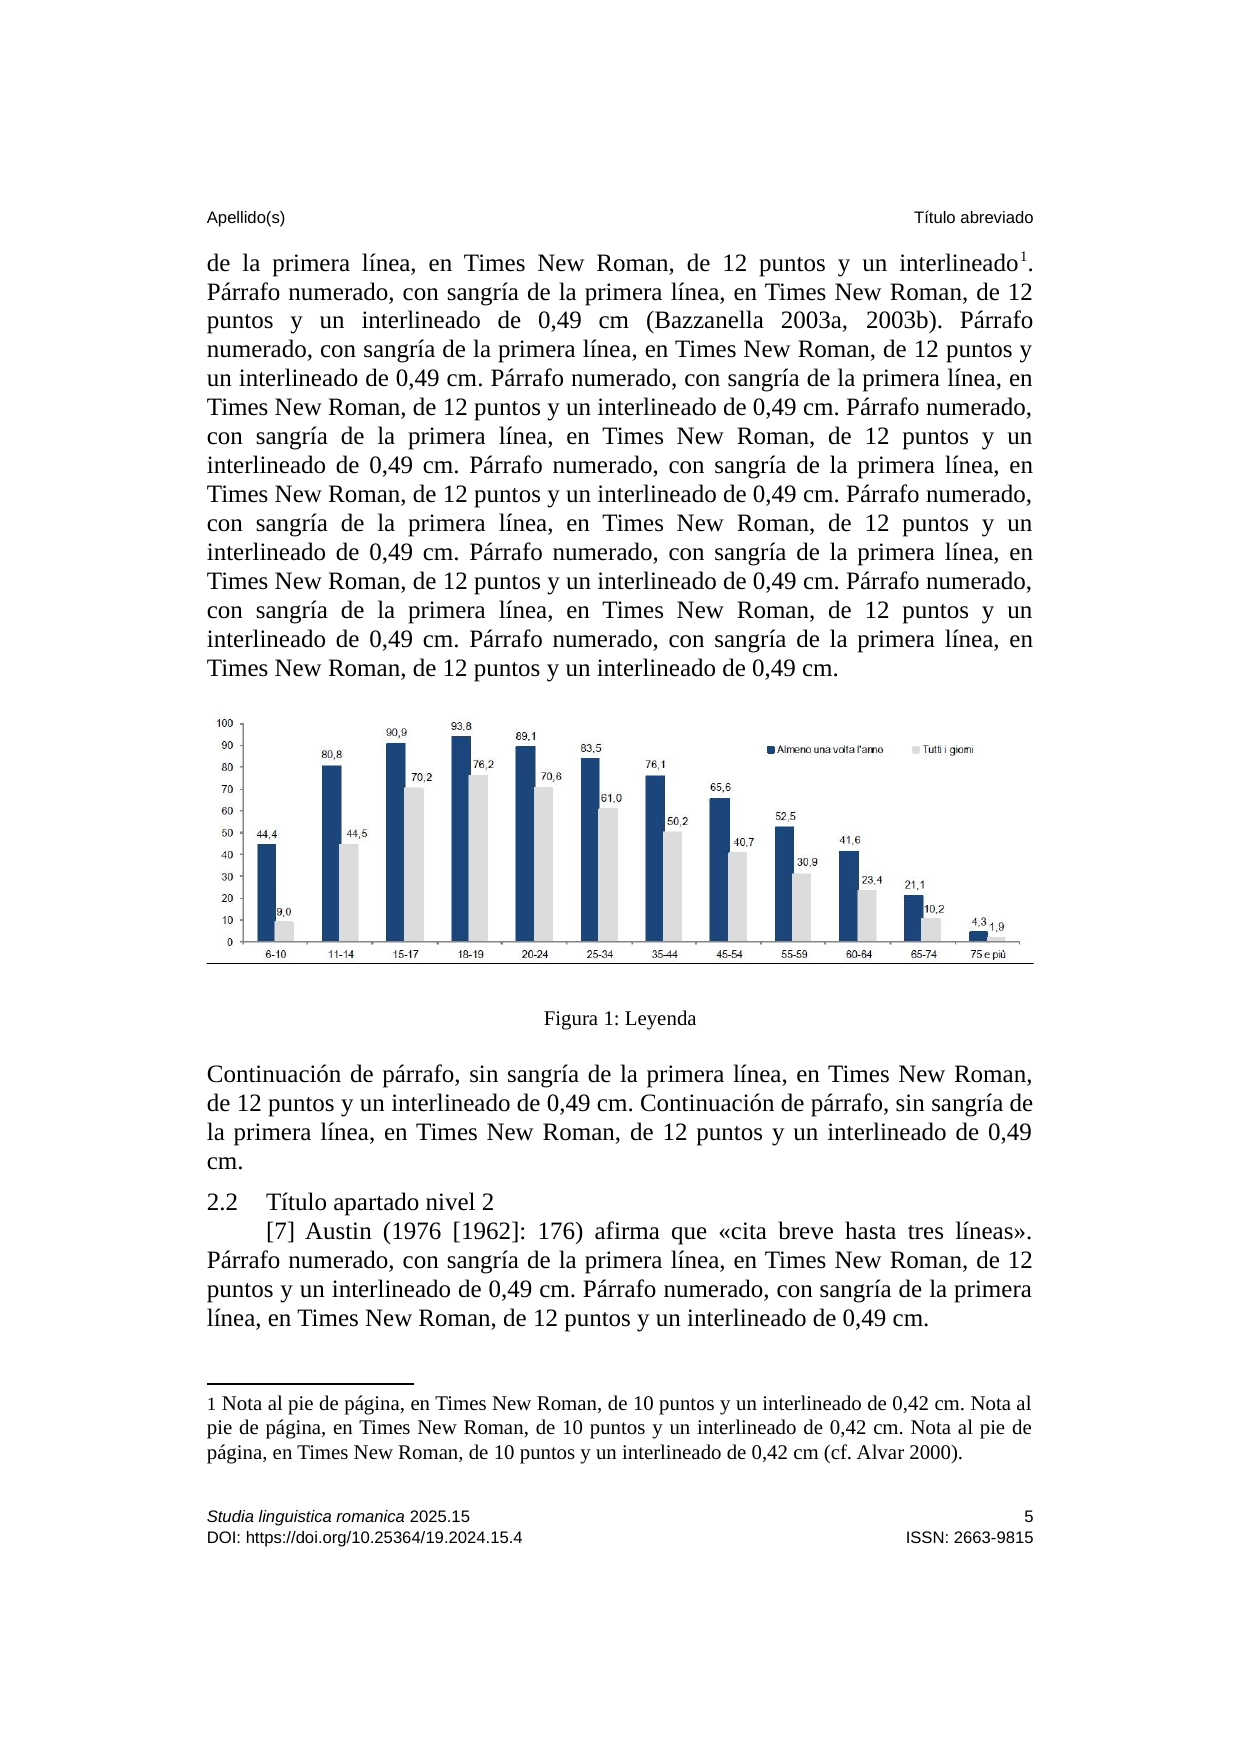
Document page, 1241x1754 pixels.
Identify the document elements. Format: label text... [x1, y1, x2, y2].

text Nota al pie de página, en Times New Roman, de 10 puntos y un interlineado de 0,42 cm. Nota al pie de página, en Times New Roman, de 10 puntos y un interlineado de 0,42 cm. Nota al pie de página, en Times New Roman, de 10 puntos y un interlineado de 0,42 cm (cf. Alvar 2000). [207, 1390, 1033, 1464]
picture [206, 711, 1034, 977]
text Figura 1: Leyenda [207, 1006, 1033, 1030]
text Continuación de párrafo, sin sangría de la primera línea, en Times New Roman, de 12 puntos y un interlineado de 0,49 cm. Continuación de párrafo, sin sangría de la primera línea, en Times New Roman, de 12 puntos y un interlineado de 0,49 cm. [207, 1059, 1033, 1175]
subtitle 2.2 Título apartado nivel 2 [207, 1187, 1033, 1216]
text [7] Austin (1976 [1962]: 176) afirma que «cita breve hasta tres líneas». Párrafo numerado, con sangría de la primera línea, en Times New Roman, de 12 puntos y un interlineado de 0,49 cm. Párrafo numerado, con sangría de la primera línea, en Times New Roman, de 12 puntos y un interlineado de 0,49 cm. [207, 1216, 1033, 1332]
text de la primera línea, en Times New Roman, de 12 puntos y un interlineado. Párrafo numerado, con sangría de la primera línea, en Times New Roman, de 12 puntos y un interlineado de 0,49 cm (Bazzanella 2003a, 2003b). Párrafo numerado, con sangría de la primera línea, en Times New Roman, de 12 puntos y un interlineado de 0,49 cm. Párrafo numerado, con sangría de la primera línea, en Times New Roman, de 12 puntos y un interlineado de 0,49 cm. Párrafo numerado, con sangría de la primera línea, en Times New Roman, de 12 puntos y un interlineado de 0,49 cm. Párrafo numerado, con sangría de la primera línea, en Times New Roman, de 12 puntos y un interlineado de 0,49 cm. Párrafo numerado, con sangría de la primera línea, en Times New Roman, de 12 puntos y un interlineado de 0,49 cm. Párrafo numerado, con sangría de la primera línea, en Times New Roman, de 12 puntos y un interlineado de 0,49 cm. Párrafo numerado, con sangría de la primera línea, en Times New Roman, de 12 puntos y un interlineado de 0,49 cm. Párrafo numerado, con sangría de la primera línea, en Times New Roman, de 12 puntos y un interlineado de 0,49 cm. [207, 248, 1033, 682]
